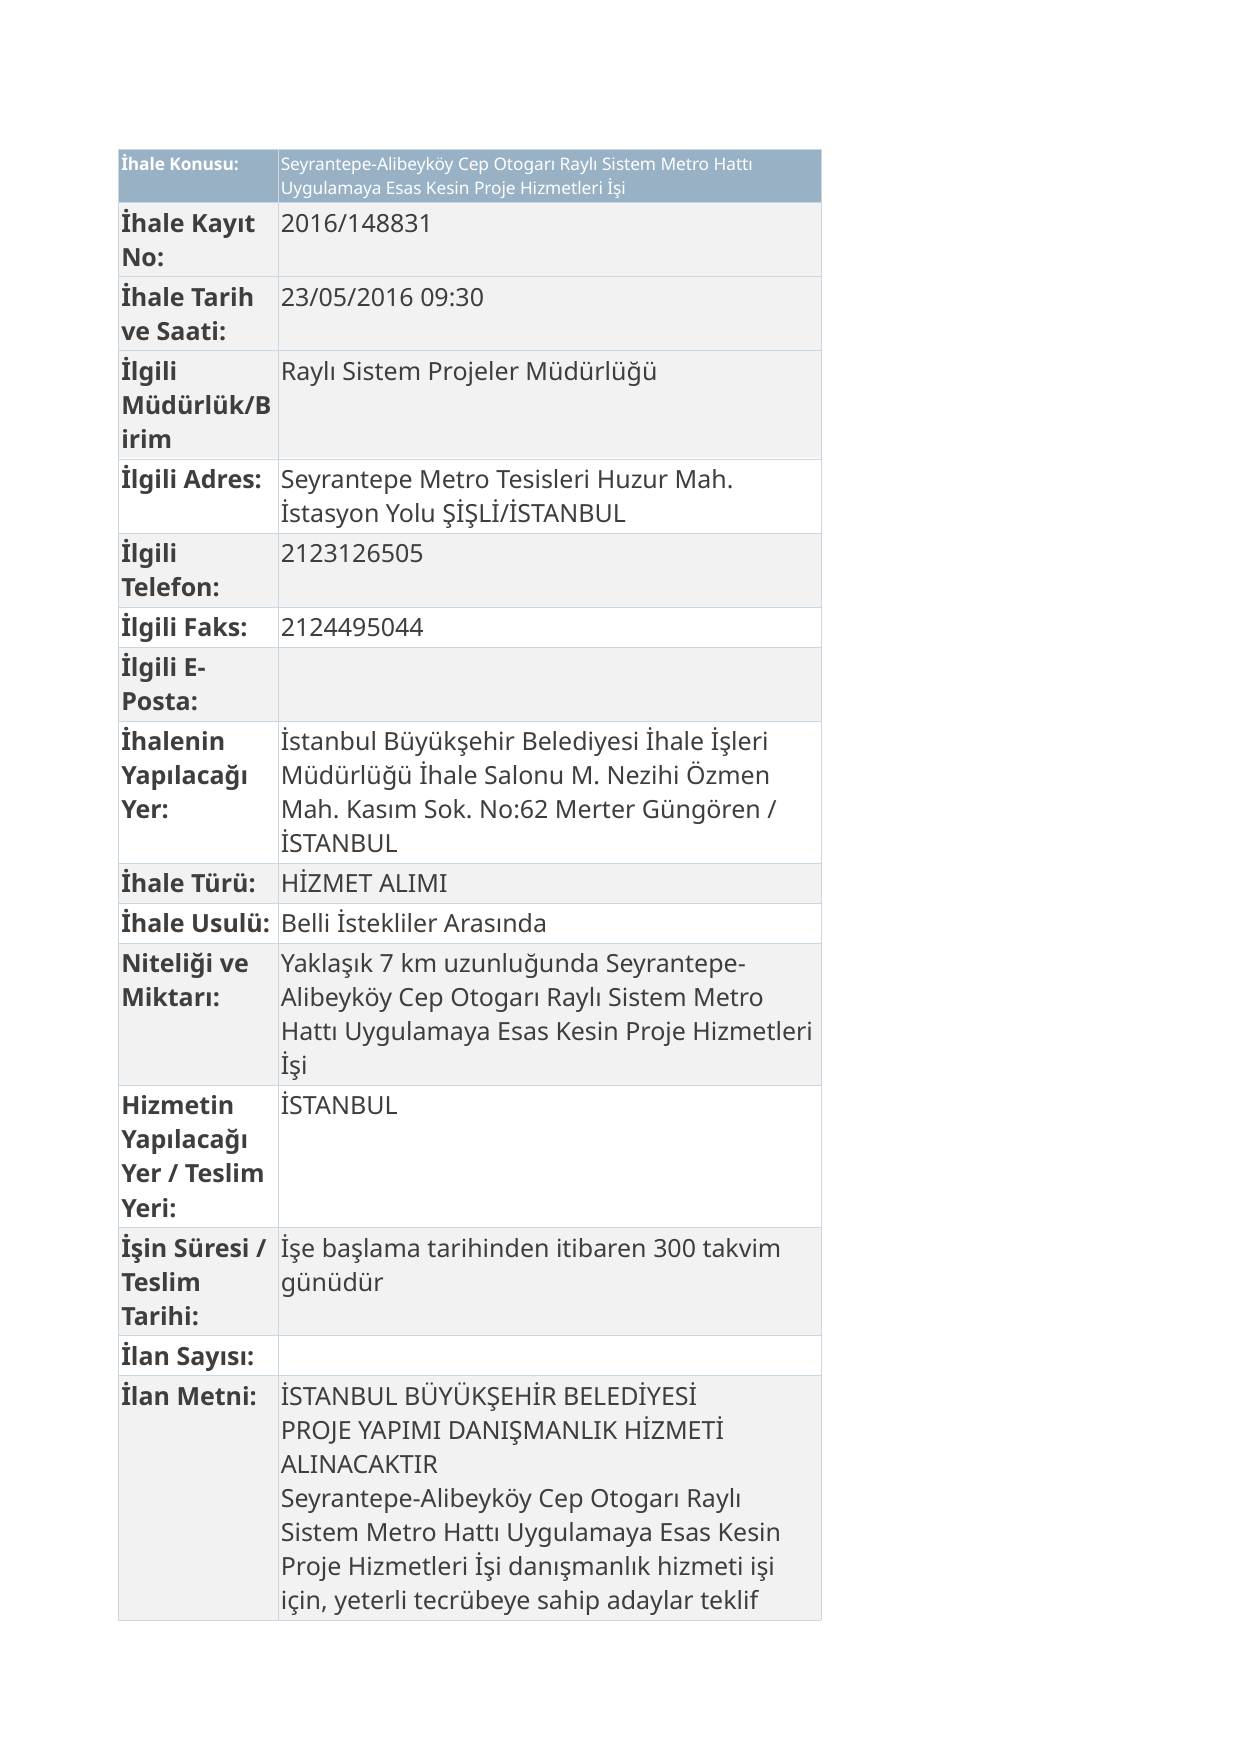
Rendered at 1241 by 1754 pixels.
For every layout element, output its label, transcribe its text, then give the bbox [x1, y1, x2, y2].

table_cell HİZMET ALIMI [279, 864, 821, 903]
table_cell İlgili Müdürlük/Birim [119, 351, 278, 458]
table_cell [279, 648, 821, 721]
table_cell İhale Türü: [119, 864, 278, 903]
table_cell Niteliği ve Miktarı: [119, 944, 278, 1085]
table_cell Belli İstekliler Arasında [279, 904, 821, 943]
table_cell [279, 1336, 821, 1375]
table_cell İhalenin Yapılacağı Yer: [119, 722, 278, 863]
table_cell Hizmetin Yapılacağı Yer / Teslim Yeri: [119, 1086, 278, 1227]
table_cell 23/05/2016 09:30 [279, 277, 821, 350]
table_cell Seyrantepe Metro Tesisleri Huzur Mah. İstasyon Yolu ŞİŞLİ/İSTANBUL [279, 460, 821, 532]
table_cell 2016/148831 [279, 203, 821, 276]
table_cell İlgili Faks: [119, 608, 278, 647]
table_cell 2124495044 [279, 608, 821, 647]
table_cell İSTANBUL BÜYÜKŞEHİR BELEDİYESİ PROJE YAPIMI DANIŞMANLIK HİZMETİ ALINACAKTIR Seyrantepe-Alibeyköy Cep Otogarı Raylı Sistem Metro Hattı Uygulamaya Esas Kesin Proje Hizmetleri İşi danışmanlık hizmeti işi için, yeterli tecrübeye sahip adaylar teklif [279, 1376, 821, 1620]
table_cell İlgili Telefon: [119, 534, 278, 607]
table_cell İstanbul Büyükşehir Belediyesi İhale İşleri Müdürlüğü İhale Salonu M. Nezihi Özmen Mah. Kasım Sok. No:62 Merter Güngören / İSTANBUL [279, 722, 821, 863]
table_cell İşe başlama tarihinden itibaren 300 takvim günüdür [279, 1228, 821, 1335]
table_cell İhale Tarih ve Saati: [119, 277, 278, 350]
table_header Seyrantepe-Alibeyköy Cep Otogarı Raylı Sistem Metro Hattı Uygulamaya Esas Kesin Proje Hizmetleri İşi [279, 150, 821, 202]
table_cell 2123126505 [279, 534, 821, 607]
table_cell Yaklaşık 7 km uzunluğunda Seyrantepe-Alibeyköy Cep Otogarı Raylı Sistem Metro Hattı Uygulamaya Esas Kesin Proje Hizmetleri İşi [279, 944, 821, 1085]
table_cell İhale Kayıt No: [119, 203, 278, 276]
table_cell İlan Sayısı: [119, 1336, 278, 1375]
table_cell İlgili E-Posta: [119, 648, 278, 721]
table_cell İlgili Adres: [119, 460, 278, 532]
table_cell İhale Usulü: [119, 904, 278, 943]
table_cell İşin Süresi / Teslim Tarihi: [119, 1228, 278, 1335]
table_header İhale Konusu: [119, 150, 278, 202]
table_cell İlan Metni: [119, 1376, 278, 1620]
table_cell İSTANBUL [279, 1086, 821, 1227]
table_cell Raylı Sistem Projeler Müdürlüğü [279, 351, 821, 458]
